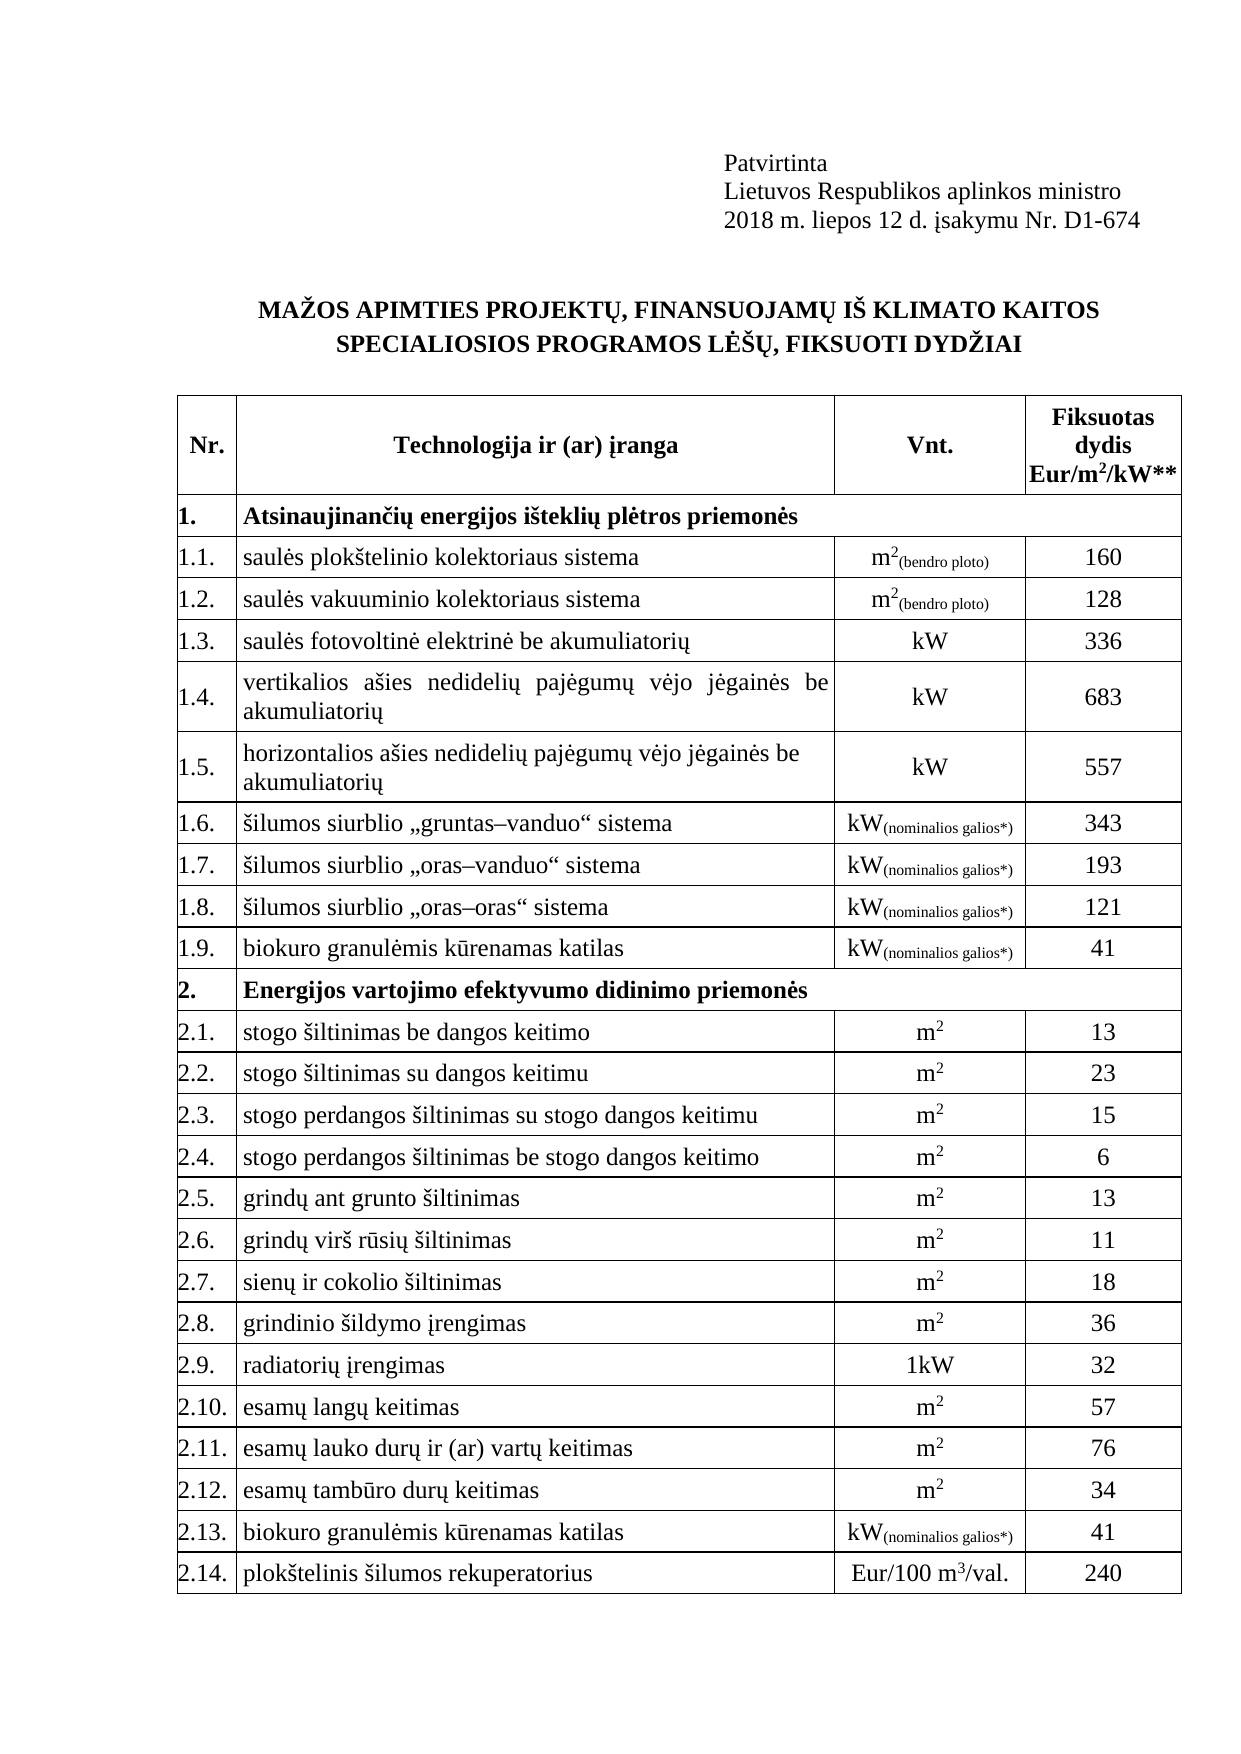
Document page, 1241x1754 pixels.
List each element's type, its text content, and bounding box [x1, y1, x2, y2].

table_cell 1.6. [178, 803, 236, 843]
table_cell 32 [1026, 1344, 1181, 1385]
table_cell 2.2. [178, 1053, 236, 1093]
table_cell esamų tambūro durų keitimas [237, 1469, 834, 1510]
table_cell 18 [1026, 1261, 1181, 1301]
table_cell m2 [835, 1303, 1025, 1343]
text Patvirtinta [723, 148, 1181, 176]
table_cell 11 [1026, 1219, 1181, 1260]
text MAŽOS APIMTIES PROJEKTŲ, FINANSUOJAMŲ IŠ KLIMATO KAITOS SPECIALIOSIOS PROGRAMOS LĖŠŲ, FIKSUOTI DYDŽIAI [177, 296, 1181, 357]
table_cell 6 [1026, 1136, 1181, 1176]
table_cell 13 [1026, 1011, 1181, 1051]
table_cell 1.3. [178, 620, 236, 661]
table_cell [1074, 495, 1125, 536]
table_cell plokštelinis šilumos rekuperatorius [237, 1553, 834, 1593]
table_cell Eur/100 m3/val. [835, 1553, 1025, 1593]
table_cell 343 [1026, 803, 1181, 843]
table_cell 2.4. [178, 1136, 236, 1176]
table_cell 1. [178, 495, 236, 536]
table_cell m2(bendro ploto) [835, 537, 1025, 577]
table_cell 240 [1026, 1553, 1181, 1593]
table_cell stogo perdangos šiltinimas be stogo dangos keitimo [237, 1136, 834, 1176]
table_cell Atsinaujinančių energijos išteklių plėtros priemonės [237, 495, 1074, 536]
table_cell 15 [1026, 1094, 1181, 1135]
table_cell saulės vakuuminio kolektoriaus sistema [237, 578, 834, 619]
table_cell [1125, 969, 1181, 1010]
table_cell 336 [1026, 620, 1181, 661]
table_cell m2 [835, 1136, 1025, 1176]
table_cell 36 [1026, 1303, 1181, 1343]
table_cell m2(bendro ploto) [835, 578, 1025, 619]
table_cell 1.7. [178, 844, 236, 885]
table_header Fiksuotas dydis Eur/m2/kW** [1026, 396, 1181, 494]
table_cell vertikalios ašies nedidelių pajėgumų vėjo jėgainės be akumuliatorių [237, 662, 834, 731]
table_cell 160 [1026, 537, 1181, 577]
table_cell 128 [1026, 578, 1181, 619]
table_header Nr. [178, 396, 236, 494]
table_cell m2 [835, 1053, 1025, 1093]
table_cell grindų virš rūsių šiltinimas [237, 1219, 834, 1260]
table_cell kW(nominalios galios*) [835, 1511, 1025, 1551]
table_cell 1.8. [178, 886, 236, 926]
table_cell 41 [1026, 1511, 1181, 1551]
table_cell 2.5. [178, 1178, 236, 1218]
table_cell kW(nominalios galios*) [835, 844, 1025, 885]
table_cell [1125, 495, 1181, 536]
table_cell saulės plokštelinio kolektoriaus sistema [237, 537, 834, 577]
table_cell biokuro granulėmis kūrenamas katilas [237, 1511, 834, 1551]
table_cell [1074, 969, 1125, 1010]
table_cell m2 [835, 1219, 1025, 1260]
table_cell 2. [178, 969, 236, 1010]
table_cell kW(nominalios galios*) [835, 803, 1025, 843]
text Lietuvos Respublikos aplinkos ministro [723, 176, 1181, 205]
table_cell 557 [1026, 732, 1181, 801]
table_cell šilumos siurblio „gruntas–vanduo“ sistema [237, 803, 834, 843]
table_cell 2.11. [178, 1428, 236, 1468]
table_cell kW [835, 620, 1025, 661]
table_cell 1.5. [178, 732, 236, 801]
table_cell kW(nominalios galios*) [835, 928, 1025, 968]
table_cell stogo perdangos šiltinimas su stogo dangos keitimu [237, 1094, 834, 1135]
table_cell esamų lauko durų ir (ar) vartų keitimas [237, 1428, 834, 1468]
table_cell 121 [1026, 886, 1181, 926]
table_cell 1.2. [178, 578, 236, 619]
table_cell esamų langų keitimas [237, 1386, 834, 1426]
table_cell šilumos siurblio „oras–vanduo“ sistema [237, 844, 834, 885]
table_cell 1.1. [178, 537, 236, 577]
table_cell kW [835, 732, 1025, 801]
table_cell saulės fotovoltinė elektrinė be akumuliatorių [237, 620, 834, 661]
table_cell stogo šiltinimas be dangos keitimo [237, 1011, 834, 1051]
table_cell 2.1. [178, 1011, 236, 1051]
table_cell kW [835, 662, 1025, 731]
table_cell biokuro granulėmis kūrenamas katilas [237, 928, 834, 968]
table_cell 23 [1026, 1053, 1181, 1093]
table_cell 683 [1026, 662, 1181, 731]
table_cell šilumos siurblio „oras–oras“ sistema [237, 886, 834, 926]
table_cell 76 [1026, 1428, 1181, 1468]
table_cell 2.8. [178, 1303, 236, 1343]
table_cell grindinio šildymo įrengimas [237, 1303, 834, 1343]
table_cell stogo šiltinimas su dangos keitimu [237, 1053, 834, 1093]
table_cell horizontalios ašies nedidelių pajėgumų vėjo jėgainės be akumuliatorių [237, 732, 834, 801]
table_cell 2.3. [178, 1094, 236, 1135]
table_cell 2.12. [178, 1469, 236, 1510]
table_cell grindų ant grunto šiltinimas [237, 1178, 834, 1218]
table_cell 1.9. [178, 928, 236, 968]
table_cell 2.7. [178, 1261, 236, 1301]
table_cell radiatorių įrengimas [237, 1344, 834, 1385]
table_cell 13 [1026, 1178, 1181, 1218]
table_cell 2.13. [178, 1511, 236, 1551]
table_cell 41 [1026, 928, 1181, 968]
table_cell 34 [1026, 1469, 1181, 1510]
table_cell kW(nominalios galios*) [835, 886, 1025, 926]
table_cell 2.14. [178, 1553, 236, 1593]
table_cell Energijos vartojimo efektyvumo didinimo priemonės [237, 969, 1074, 1010]
table_cell 2.10. [178, 1386, 236, 1426]
table_header vnt. [835, 396, 1025, 494]
table_cell 1.4. [178, 662, 236, 731]
text 2018 m. liepos 12 d. įsakymu Nr. D1-674 [723, 205, 1181, 234]
table_cell m2 [835, 1469, 1025, 1510]
table_cell m2 [835, 1178, 1025, 1218]
table_cell 193 [1026, 844, 1181, 885]
table_cell m2 [835, 1094, 1025, 1135]
table_cell m2 [835, 1011, 1025, 1051]
table_header Technologija ir (ar) įranga [237, 396, 834, 494]
table_cell m2 [835, 1386, 1025, 1426]
table_cell sienų ir cokolio šiltinimas [237, 1261, 834, 1301]
table_cell m2 [835, 1428, 1025, 1468]
table_cell 2.9. [178, 1344, 236, 1385]
table_cell 57 [1026, 1386, 1181, 1426]
table_cell 2.6. [178, 1219, 236, 1260]
table_cell m2 [835, 1261, 1025, 1301]
table_cell 1kW [835, 1344, 1025, 1385]
